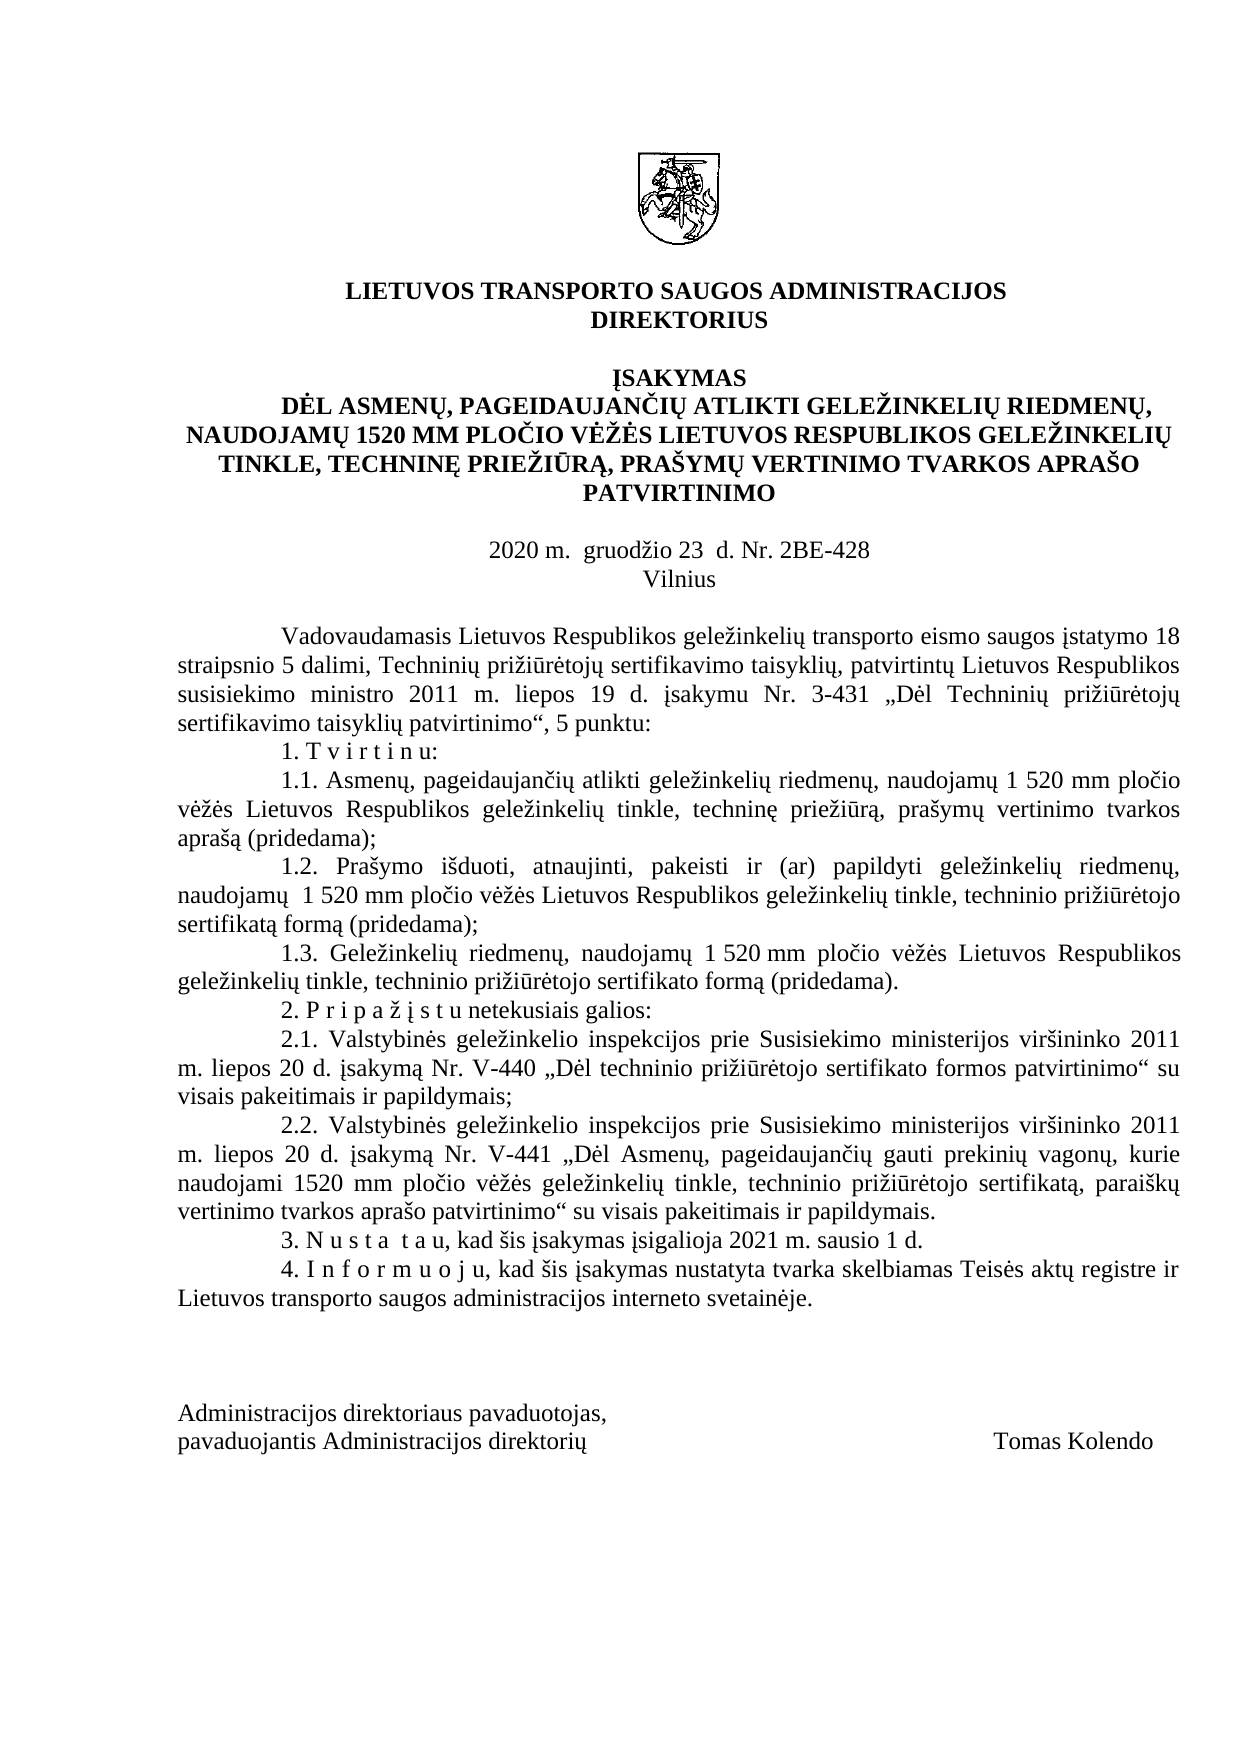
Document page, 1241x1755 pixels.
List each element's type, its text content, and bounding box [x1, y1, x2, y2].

text 2020 m. gruodžio 23 d. Nr. 2BE-428 [177, 535, 1181, 564]
text 1. T v i r t i n u: [177, 736, 1181, 765]
text Vadovaudamasis Lietuvos Respublikos geležinkelių transporto eismo saugos įstatymo 18 straipsnio 5 dalimi, Techninių prižiūrėtojų sertifikavimo taisyklių, patvirtintų Lietuvos Respublikos susisiekimo ministro 2011 m. liepos 19 d. įsakymu Nr. 3-431 „Dėl Techninių prižiūrėtojų sertifikavimo taisyklių patvirtinimo“, 5 punktu: [177, 621, 1181, 736]
text Administracijos direktoriaus pavaduotojas, [177, 1398, 1181, 1426]
text įsakymas [177, 363, 1181, 391]
text 1.3. Geležinkelių riedmenų, naudojamų 1 520 mm pločio vėžės Lietuvos Respublikos geležinkelių tinkle, techninio prižiūrėtojo sertifikato formą (pridedama). [177, 938, 1181, 995]
text 1.2. Prašymo išduoti, atnaujinti, pakeisti ir (ar) papildyti geležinkelių riedmenų, naudojamų 1 520 mm pločio vėžės Lietuvos Respublikos geležinkelių tinkle, techninio prižiūrėtojo sertifikatą formą (pridedama); [177, 851, 1181, 938]
text 2. P r i p a ž į s t u netekusiais galios: [177, 995, 1181, 1024]
text 4. I n f o r m u o j u, kad šis įsakymas nustatyta tvarka skelbiamas Teisės aktų registre ir Lietuvos transporto saugos administracijos interneto svetainėje. [177, 1254, 1181, 1311]
text LIETUVOS TRANSPORTO SAUGOS ADMINISTRACIJOS [177, 276, 1181, 305]
text 2.2. Valstybinės geležinkelio inspekcijos prie Susisiekimo ministerijos viršininko 2011 m. liepos 20 d. įsakymą Nr. V-441 „Dėl Asmenų, pageidaujančių gauti prekinių vagonų, kurie naudojami 1520 mm pločio vėžės geležinkelių tinkle, techninio prižiūrėtojo sertifikatą, paraiškų vertinimo tvarkos aprašo patvirtinimo“ su visais pakeitimais ir papildymais. [177, 1110, 1181, 1225]
text 3. N u s t a t a u, kad šis įsakymas įsigalioja 2021 m. sausio 1 d. [177, 1225, 1181, 1254]
text 2.1. Valstybinės geležinkelio inspekcijos prie Susisiekimo ministerijos viršininko 2011 m. liepos 20 d. įsakymą Nr. V-440 „Dėl techninio prižiūrėtojo sertifikato formos patvirtinimo“ su visais pakeitimais ir papildymais; [177, 1024, 1181, 1110]
text Vilnius [177, 564, 1181, 593]
text DĖL ASMENŲ, PAGEIDAUJANČIŲ ATLIKTI GELEŽINKELIŲ RIEDMENŲ, NAUDOJAMŲ 1520 MM PLOČIO VĖŽĖS LIETUVOS RESPUBLIKOS GELEŽINKELIŲ TINKLE, TECHNINĘ PRIEŽIŪRĄ, PRAŠYMŲ VERTINIMO TVARKOS APRAŠO PATVIRTINIMO [177, 391, 1181, 506]
text DIREKTORIUS [177, 305, 1181, 334]
text 1.1. Asmenų, pageidaujančių atlikti geležinkelių riedmenų, naudojamų 1 520 mm pločio vėžės Lietuvos Respublikos geležinkelių tinkle, techninę priežiūrą, prašymų vertinimo tvarkos aprašą (pridedama); [177, 765, 1181, 851]
text pavaduojantis Administracijos direktorių Tomas Kolendo [177, 1426, 1181, 1455]
